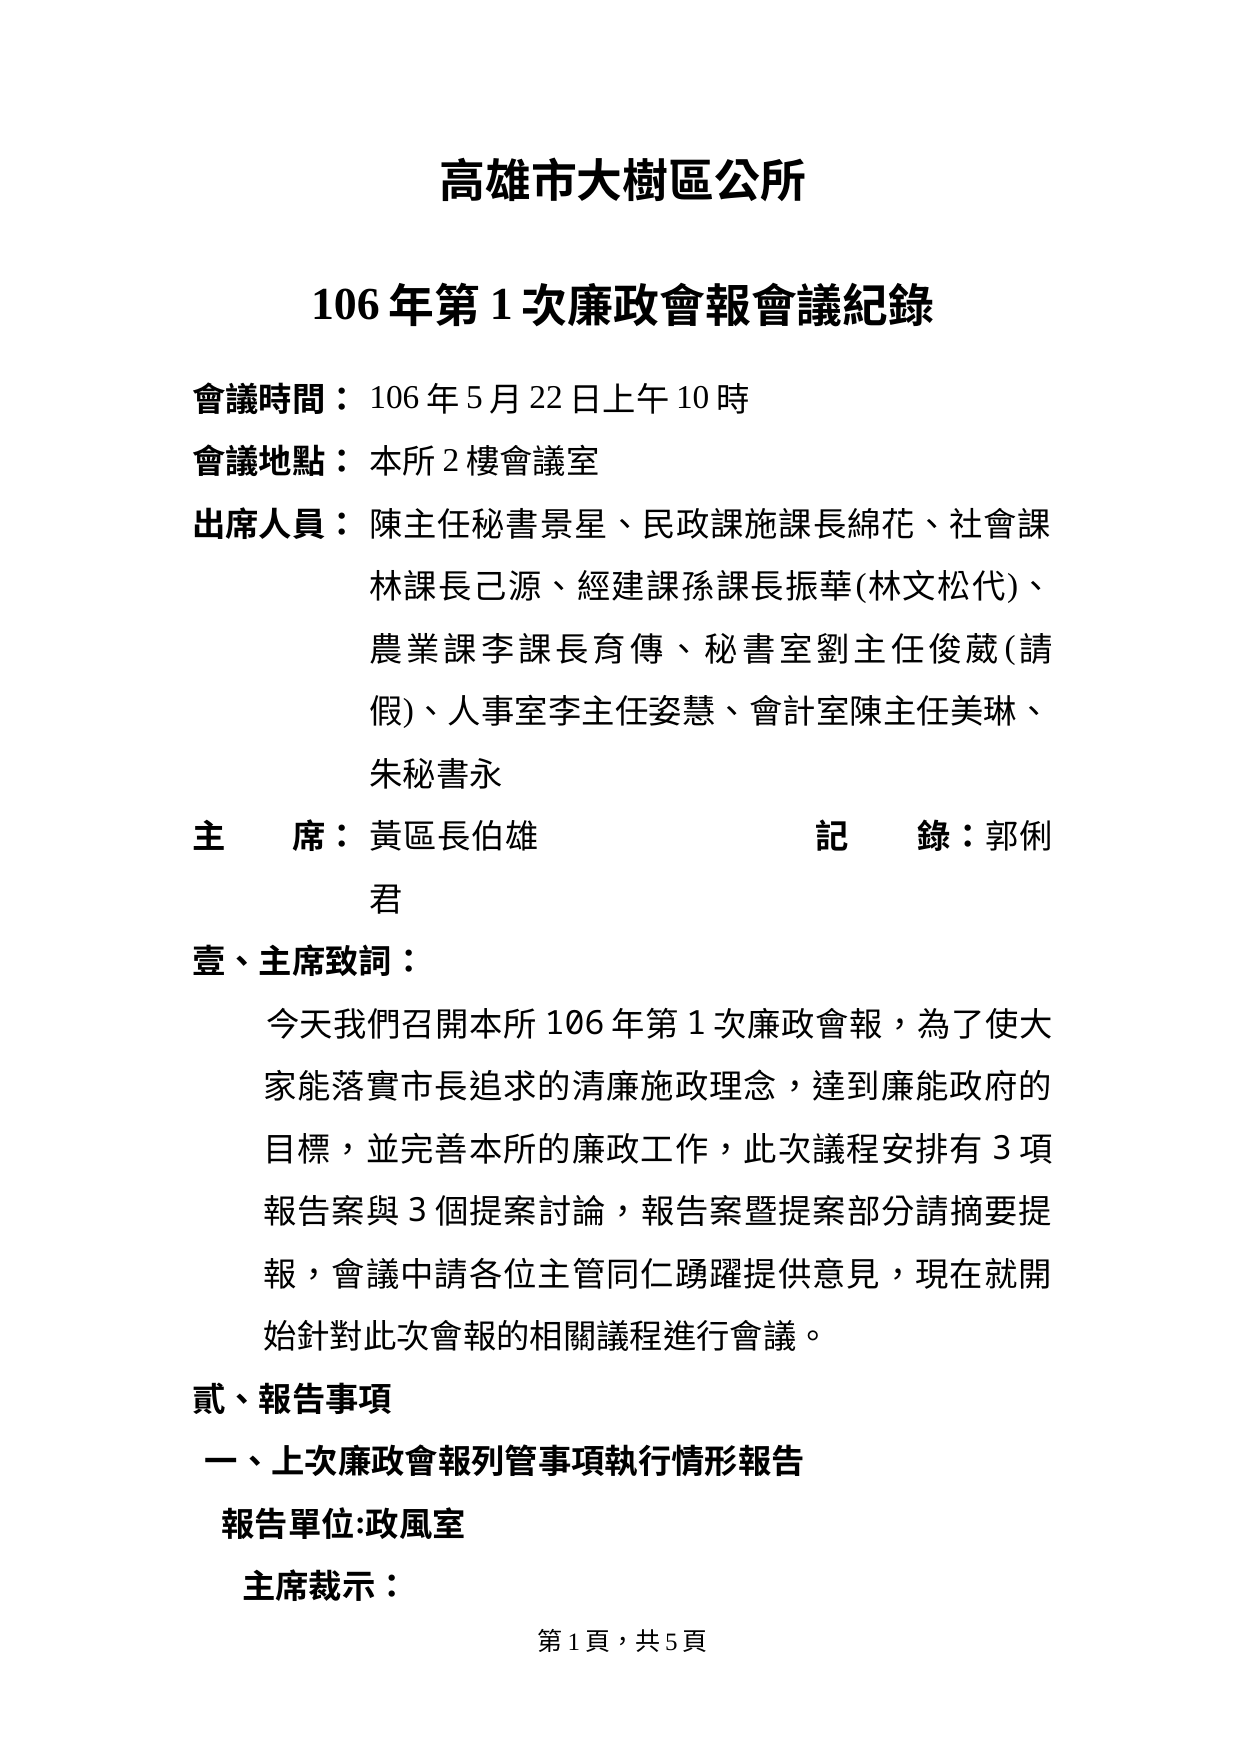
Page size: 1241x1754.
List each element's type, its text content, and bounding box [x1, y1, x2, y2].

text 壹、主席致詞： [192, 917, 1053, 980]
text 主席裁示： [242, 1542, 1053, 1605]
text 一、上次廉政會報列管事項執行情形報告 [204, 1417, 1053, 1480]
text 會議地點： 本所2樓會議室 [192, 417, 1053, 480]
text 高雄市大樹區公所 [192, 105, 1053, 230]
text 今天我們召開本所106年第1次廉政會報，為了使大家能落實市長追求的清廉施政理念，達到廉能政府的目標，並完善本所的廉政工作，此次議程安排有3項報告案與3個提案討論，報告案暨提案部分請摘要提報，會議中請各位主管同仁踴躍提供意見，現在就開始針對此次會報的相關議程進行會議。 [263, 980, 1053, 1355]
text 會議時間： 106年5月22日上午10時 [192, 355, 1053, 417]
text 貳、報告事項 [192, 1355, 1053, 1417]
text 報告單位:政風室 [204, 1480, 1053, 1542]
text 106年第1次廉政會報會議紀錄 [192, 230, 1053, 355]
text 出席人員： 陳主任秘書景星、民政課施課長綿花、社會課林課長己源、經建課孫課長振華(林文松代)、農業課李課長育傳、秘書室劉主任俊葳(請假)、人事室李主任姿慧、會計室陳主任美琳、朱秘書永 [192, 480, 1053, 792]
text 主 席： 黃區長伯雄 記 錄：郭俐君 [192, 792, 1053, 917]
